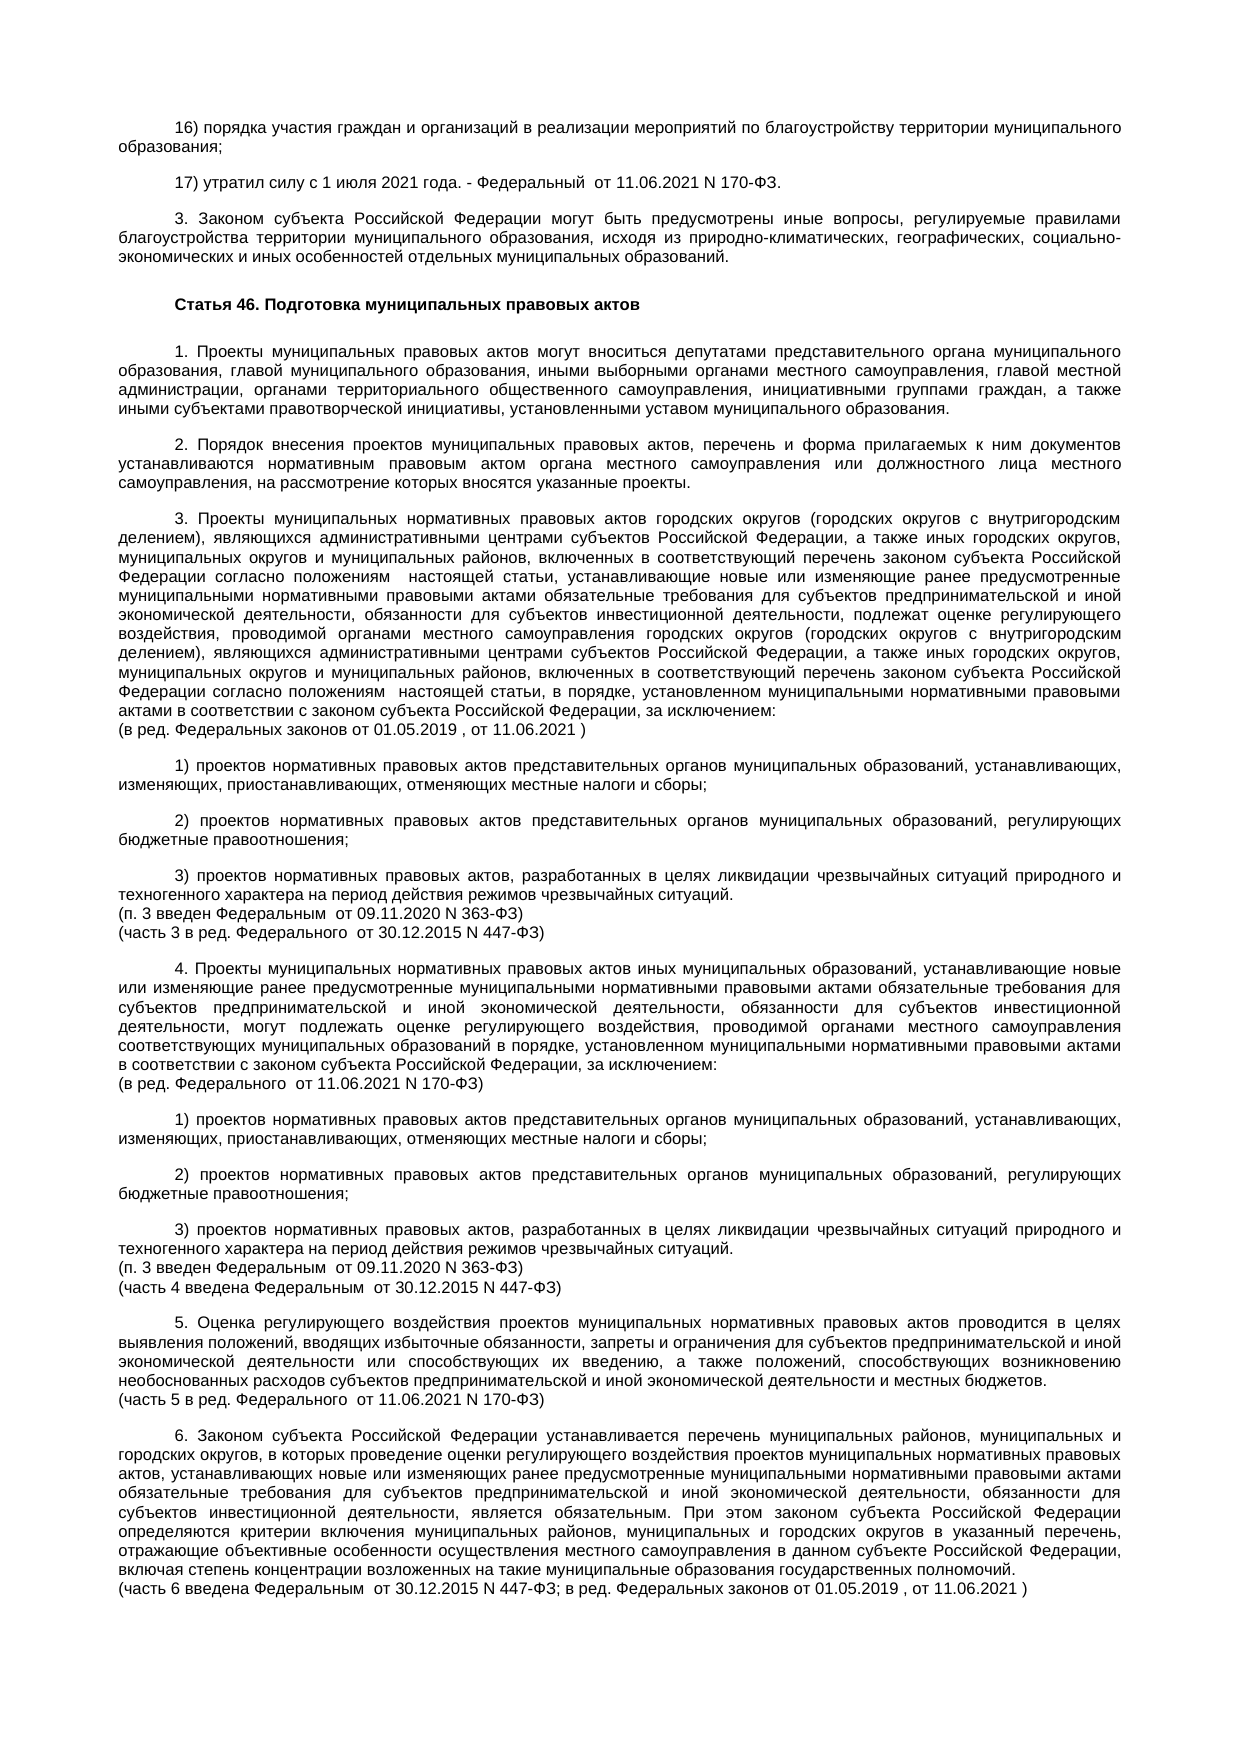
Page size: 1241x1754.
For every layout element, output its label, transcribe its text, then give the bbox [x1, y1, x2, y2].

text 1. Проекты муниципальных правовых актов могут вноситься депутатами представительного органа муниципального образования, главой муниципального образования, иными выборными органами местного самоуправления, главой местной администрации, органами территориального общественного самоуправления, инициативными группами граждан, а также иными субъектами правотворческой инициативы, установленными уставом муниципального образования. [118, 342, 1122, 418]
text 3) проектов нормативных правовых актов, разработанных в целях ликвидации чрезвычайных ситуаций природного и техногенного характера на период действия режимов чрезвычайных ситуаций. [118, 866, 1122, 904]
text 17) утратил силу с 1 июля 2021 года. - Федеральный от 11.06.2021 N 170-ФЗ. [118, 173, 1122, 192]
text 5. Оценка регулирующего воздействия проектов муниципальных нормативных правовых актов проводится в целях выявления положений, вводящих избыточные обязанности, запреты и ограничения для субъектов предпринимательской и иной экономической деятельности или способствующих их введению, а также положений, способствующих возникновению необоснованных расходов субъектов предпринимательской и иной экономической деятельности и местных бюджетов. [118, 1313, 1122, 1390]
text (п. 3 введен Федеральным от 09.11.2020 N 363-ФЗ) [118, 1258, 1122, 1277]
text (в ред. Федерального от 11.06.2021 N 170-ФЗ) [118, 1074, 1122, 1093]
text 4. Проекты муниципальных нормативных правовых актов иных муниципальных образований, устанавливающие новые или изменяющие ранее предусмотренные муниципальными нормативными правовыми актами обязательные требования для субъектов предпринимательской и иной экономической деятельности, обязанности для субъектов инвестиционной деятельности, могут подлежать оценке регулирующего воздействия, проводимой органами местного самоуправления соответствующих муниципальных образований в порядке, установленном муниципальными нормативными правовыми актами в соответствии с законом субъекта Российской Федерации, за исключением: [118, 959, 1122, 1074]
text 6. Законом субъекта Российской Федерации устанавливается перечень муниципальных районов, муниципальных и городских округов, в которых проведение оценки регулирующего воздействия проектов муниципальных нормативных правовых актов, устанавливающих новые или изменяющих ранее предусмотренные муниципальными нормативными правовыми актами обязательные требования для субъектов предпринимательской и иной экономической деятельности, обязанности для субъектов инвестиционной деятельности, является обязательным. При этом законом субъекта Российской Федерации определяются критерии включения муниципальных районов, муниципальных и городских округов в указанный перечень, отражающие объективные особенности осуществления местного самоуправления в данном субъекте Российской Федерации, включая степень концентрации возложенных на такие муниципальные образования государственных полномочий. [118, 1426, 1122, 1579]
text (в ред. Федеральных законов от 01.05.2019 , от 11.06.2021 ) [118, 720, 1122, 739]
text (часть 3 в ред. Федерального от 30.12.2015 N 447-ФЗ) [118, 923, 1122, 942]
text (часть 6 введена Федеральным от 30.12.2015 N 447-ФЗ; в ред. Федеральных законов от 01.05.2019 , от 11.06.2021 ) [118, 1579, 1122, 1598]
text 3. Проекты муниципальных нормативных правовых актов городских округов (городских округов с внутригородским делением), являющихся административными центрами субъектов Российской Федерации, а также иных городских округов, муниципальных округов и муниципальных районов, включенных в соответствующий перечень законом субъекта Российской Федерации согласно положениям настоящей статьи, устанавливающие новые или изменяющие ранее предусмотренные муниципальными нормативными правовыми актами обязательные требования для субъектов предпринимательской и иной экономической деятельности, обязанности для субъектов инвестиционной деятельности, подлежат оценке регулирующего воздействия, проводимой органами местного самоуправления городских округов (городских округов с внутригородским делением), являющихся административными центрами субъектов Российской Федерации, а также иных городских округов, муниципальных округов и муниципальных районов, включенных в соответствующий перечень законом субъекта Российской Федерации согласно положениям настоящей статьи, в порядке, установленном муниципальными нормативными правовыми актами в соответствии с законом субъекта Российской Федерации, за исключением: [118, 509, 1122, 720]
text Статья 46. Подготовка муниципальных правовых актов [118, 294, 1122, 314]
text 1) проектов нормативных правовых актов представительных органов муниципальных образований, устанавливающих, изменяющих, приостанавливающих, отменяющих местные налоги и сборы; [118, 1110, 1122, 1148]
text (часть 5 в ред. Федерального от 11.06.2021 N 170-ФЗ) [118, 1390, 1122, 1409]
text 16) порядка участия граждан и организаций в реализации мероприятий по благоустройству территории муниципального образования; [118, 118, 1122, 156]
text 3) проектов нормативных правовых актов, разработанных в целях ликвидации чрезвычайных ситуаций природного и техногенного характера на период действия режимов чрезвычайных ситуаций. [118, 1220, 1122, 1258]
text 2) проектов нормативных правовых актов представительных органов муниципальных образований, регулирующих бюджетные правоотношения; [118, 811, 1122, 849]
text 3. Законом субъекта Российской Федерации могут быть предусмотрены иные вопросы, регулируемые правилами благоустройства территории муниципального образования, исходя из природно-климатических, географических, социально-экономических и иных особенностей отдельных муниципальных образований. [118, 209, 1122, 266]
text (часть 4 введена Федеральным от 30.12.2015 N 447-ФЗ) [118, 1277, 1122, 1297]
text 2. Порядок внесения проектов муниципальных правовых актов, перечень и форма прилагаемых к ним документов устанавливаются нормативным правовым актом органа местного самоуправления или должностного лица местного самоуправления, на рассмотрение которых вносятся указанные проекты. [118, 435, 1122, 492]
text 1) проектов нормативных правовых актов представительных органов муниципальных образований, устанавливающих, изменяющих, приостанавливающих, отменяющих местные налоги и сборы; [118, 756, 1122, 794]
text 2) проектов нормативных правовых актов представительных органов муниципальных образований, регулирующих бюджетные правоотношения; [118, 1165, 1122, 1203]
text (п. 3 введен Федеральным от 09.11.2020 N 363-ФЗ) [118, 904, 1122, 923]
